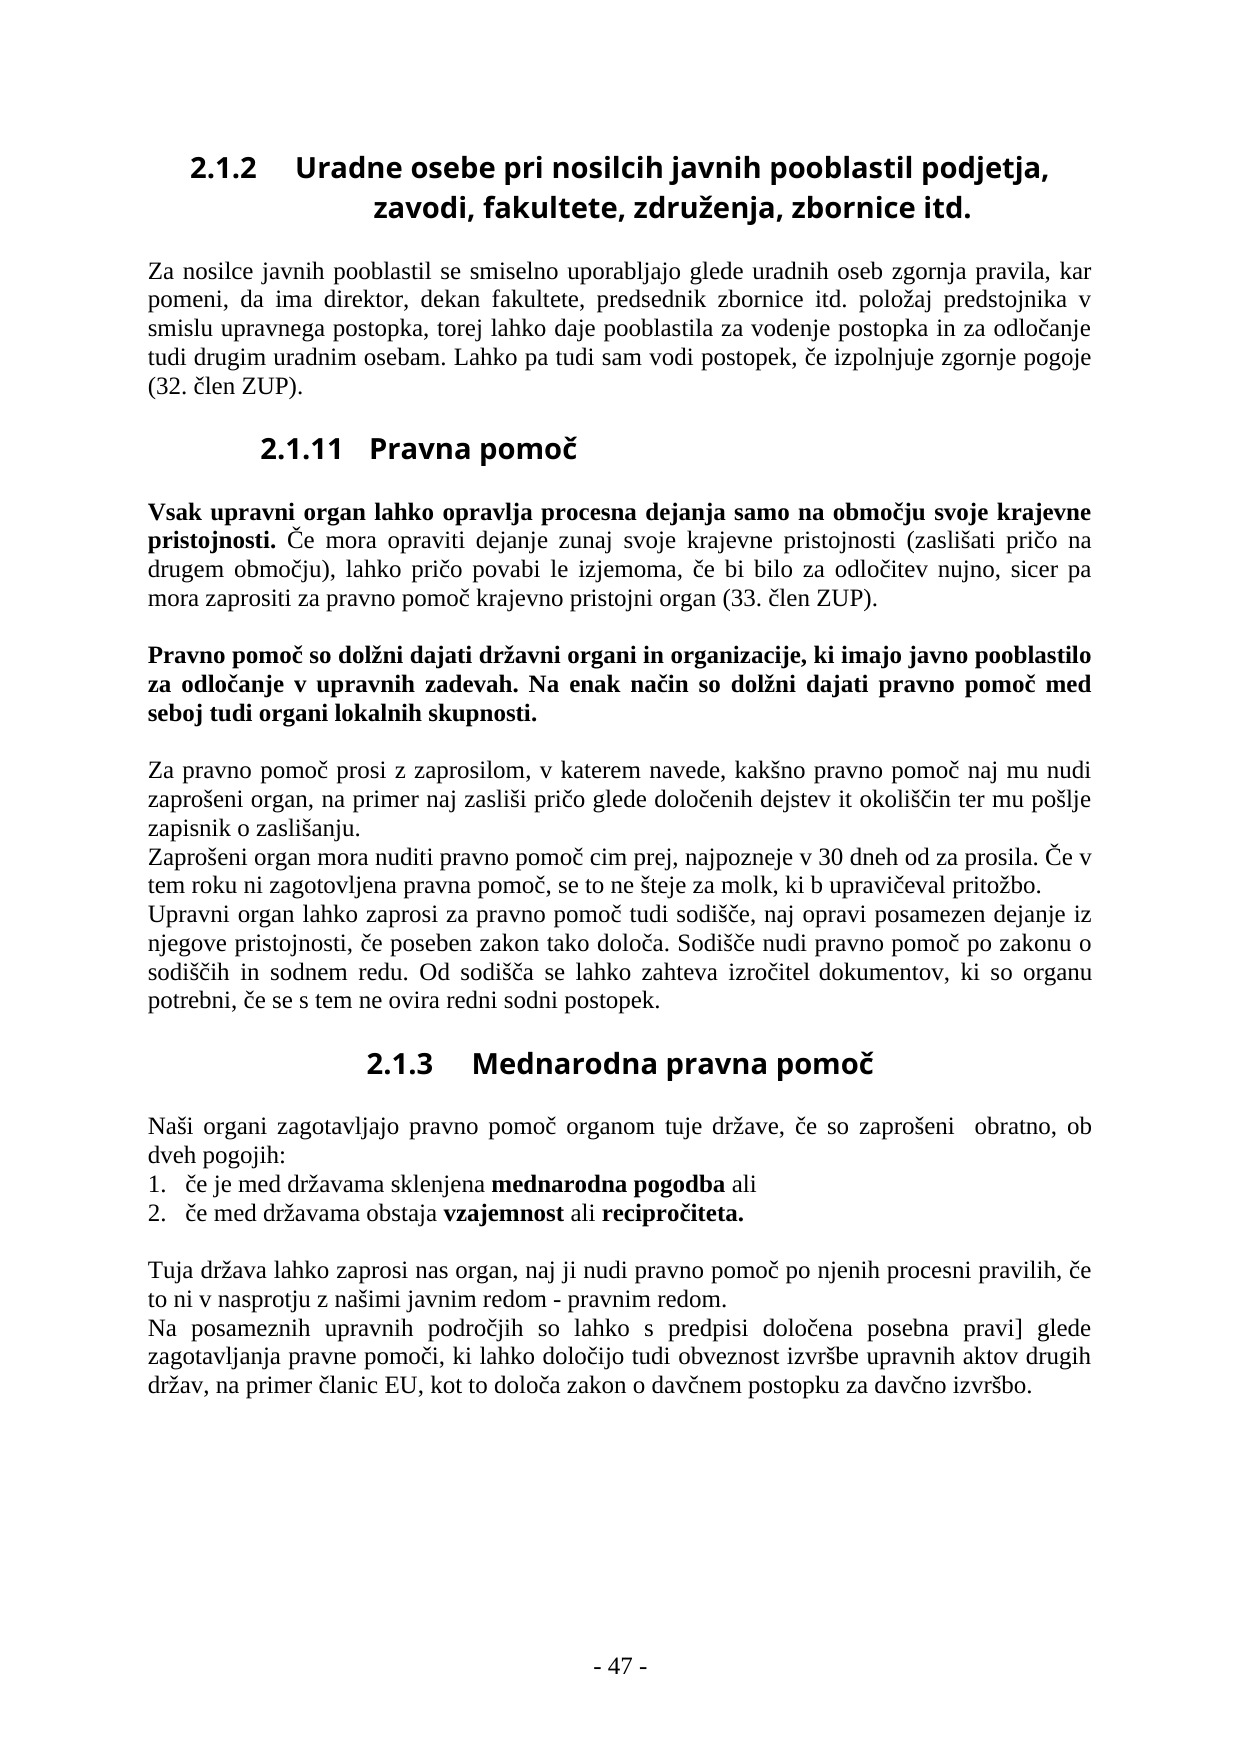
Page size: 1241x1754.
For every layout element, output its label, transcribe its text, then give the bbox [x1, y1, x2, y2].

text Za pravno pomoč prosi z zaprosilom, v katerem navede, kakšno pravno pomoč naj mu nudi zaprošeni organ, na primer naj zasliši pričo glede določenih dejstev it okoliščin ter mu pošlje zapisnik o zaslišanju. [148, 755, 1093, 842]
text Pravno pomoč so dolžni dajati državni organi in organizacije, ki imajo javno pooblastilo za odločanje v upravnih zadevah. Na enak način so dolžni dajati pravno pomoč med seboj tudi organi lokalnih skupnosti. [148, 640, 1093, 727]
text Tuja država lahko zaprosi nas organ, naj ji nudi pravno pomoč po njenih procesni pravilih, če to ni v nasprotju z našimi javnim redom - pravnim redom. [148, 1255, 1093, 1313]
subtitle Pravna pomoč [260, 428, 1093, 468]
text Vsak upravni organ lahko opravlja procesna dejanja samo na območju svoje krajevne pristojnosti. Če mora opraviti dejanje zunaj svoje krajevne pristojnosti (zaslišati pričo na drugem območju), lahko pričo povabi le izjemoma, če bi bilo za odločitev nujno, sicer pa mora zaprositi za pravno pomoč krajevno pristojni organ (33. člen ZUP). [148, 497, 1093, 612]
text Naši organi zagotavljajo pravno pomoč organom tuje države, če so zaprošeni obratno, ob dveh pogojih: [148, 1111, 1093, 1169]
text Za nosilce javnih pooblastil se smiselno uporabljajo glede uradnih oseb zgornja pravila, kar pomeni, da ima direktor, dekan fakultete, predsednik zbornice itd. položaj predstojnika v smislu upravnega postopka, torej lahko daje pooblastila za vodenje postopka in za odločanje tudi drugim uradnim osebam. Lahko pa tudi sam vodi postopek, če izpolnjuje zgornje pogoje (32. člen ZUP). [148, 256, 1093, 399]
text 1. če je med državama sklenjena mednarodna pogodba ali [148, 1169, 1093, 1198]
subtitle Uradne osebe pri nosilcih javnih pooblastil podjetja, zavodi, fakultete, združenja, zbornice itd. [148, 148, 1093, 227]
text Na posameznih upravnih področjih so lahko s predpisi določena posebna pravi] glede zagotavljanja pravne pomoči, ki lahko določijo tudi obveznost izvršbe upravnih aktov drugih držav, na primer članic EU, kot to določa zakon o davčnem postopku za davčno izvršbo. [148, 1313, 1093, 1399]
subtitle Mednarodna pravna pomoč [148, 1043, 1093, 1083]
text Zaprošeni organ mora nuditi pravno pomoč cim prej, najpozneje v 30 dneh od za prosila. Če v tem roku ni zagotovljena pravna pomoč, se to ne šteje za molk, ki b upravičeval pritožbo. [148, 842, 1093, 899]
text 2. če med državama obstaja vzajemnost ali recipročiteta. [148, 1198, 1093, 1226]
text Upravni organ lahko zaprosi za pravno pomoč tudi sodišče, naj opravi posamezen dejanje iz njegove pristojnosti, če poseben zakon tako določa. Sodišče nudi pravno pomoč po zakonu o sodiščih in sodnem redu. Od sodišča se lahko zahteva izročitel dokumentov, ki so organu potrebni, če se s tem ne ovira redni sodni postopek. [148, 899, 1093, 1014]
